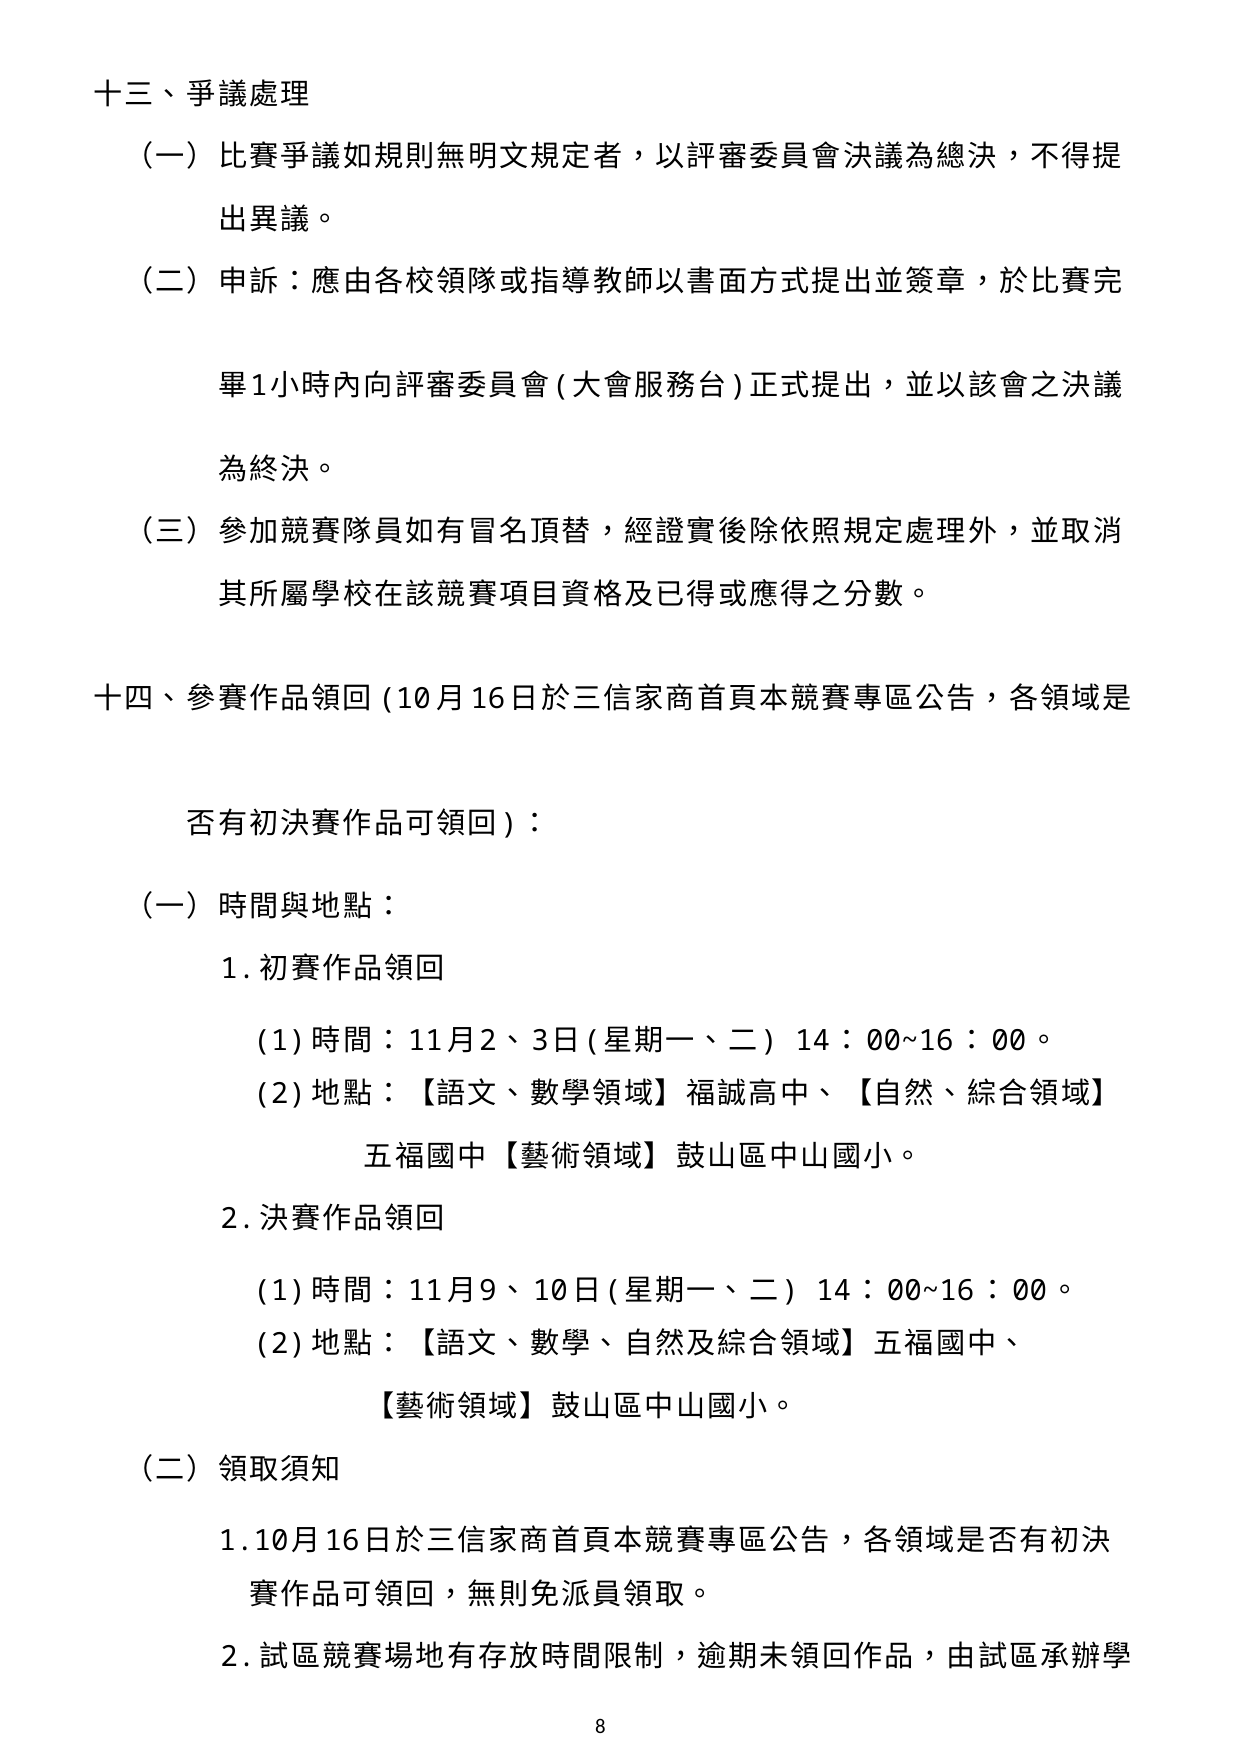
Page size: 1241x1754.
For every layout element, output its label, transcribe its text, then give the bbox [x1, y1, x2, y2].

text (2)地點：【語文、數學、自然及綜合領域】五福國中、 【藝術領域】鼓山區中山國小。 [241, 1300, 1133, 1425]
text 十三、爭議處理 [92, 50, 1133, 112]
text 1.10月16日於三信家商首頁本競賽專區公告，各領域是否有初決賽作品可領回，無則免派員領取。 [212, 1487, 1133, 1612]
text 2.試區競賽場地有存放時間限制，逾期未領回作品，由試區承辦學 [212, 1612, 1133, 1675]
text （二）申訴：應由各校領隊或指導教師以書面方式提出並簽章，於比賽完畢1小時內向評審委員會(大會服務台)正式提出，並以該會之決議為終決。 [121, 237, 1133, 487]
text （一）時間與地點： [121, 862, 1133, 925]
text (2)地點：【語文、數學領域】福誠高中、【自然、綜合領域】五福國中【藝術領域】鼓山區中山國小。 [241, 1050, 1133, 1175]
text 2.決賽作品領回 [212, 1175, 1133, 1237]
text 1.初賽作品領回 [212, 925, 1133, 987]
text （二）領取須知 [121, 1425, 1133, 1487]
text （三）參加競賽隊員如有冒名頂替，經證實後除依照規定處理外，並取消其所屬學校在該競賽項目資格及已得或應得之分數。 [121, 487, 1133, 612]
text (1)時間：11月9、10日(星期一、二) 14：00~16：00。 [241, 1237, 1133, 1300]
text （一）比賽爭議如規則無明文規定者，以評審委員會決議為總決，不得提出異議。 [121, 112, 1133, 237]
text (1)時間：11月2、3日(星期一、二) 14：00~16：00。 [241, 987, 1133, 1050]
text 十四、參賽作品領回(10月16日於三信家商首頁本競賽專區公告，各領域是否有初決賽作品可領回)： [92, 612, 1133, 862]
